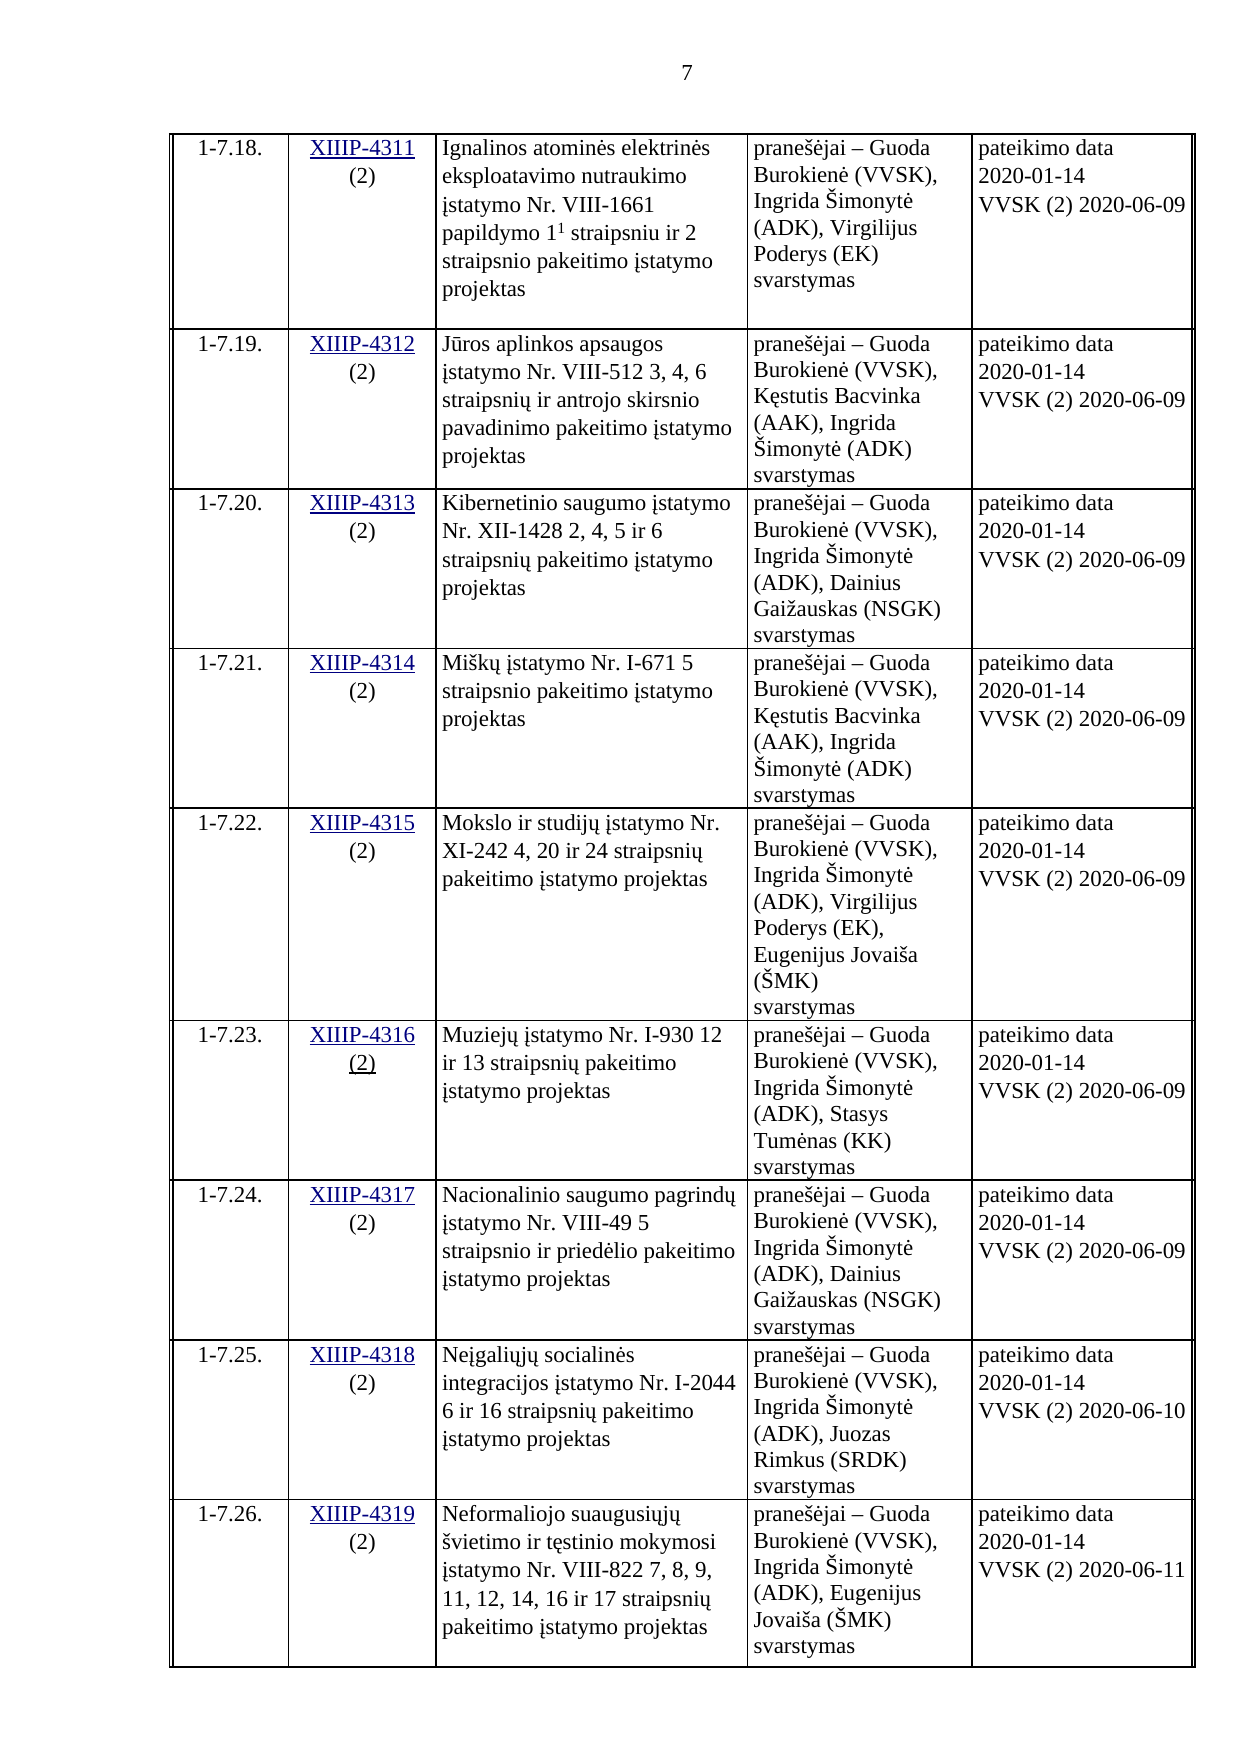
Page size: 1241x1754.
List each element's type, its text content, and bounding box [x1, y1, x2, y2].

table_cell Nacionalinio saugumo pagrindų įstatymo Nr. VIII-49 5 straipsnio ir priedėlio pakeitimo įstatymo projektas [437, 1181, 747, 1339]
table_cell [1196, 648, 1240, 807]
table_cell pranešėjai – Guoda Burokienė (VVSK), Ingrida Šimonytė (ADK), Dainius Gaižauskas (NSGK) svarstymas [748, 490, 971, 648]
table_cell pranešėjai – Guoda Burokienė (VVSK), Ingrida Šimonytė (ADK), Eugenijus Jovaiša (ŠMK) svarstymas [748, 1500, 971, 1666]
table_cell XIIIP-4313 (2) [289, 490, 435, 648]
table_cell pranešėjai – Guoda Burokienė (VVSK), Ingrida Šimonytė (ADK), Virgilijus Poderys (EK) svarstymas [748, 135, 971, 328]
table_cell pateikimo data 2020-01-14 VVSK (2) 2020-06-10 [973, 1341, 1191, 1499]
table_cell XIIIP-4315 (2) [289, 809, 435, 1020]
table_cell [1196, 1339, 1240, 1499]
table_cell [1196, 133, 1240, 328]
table_cell pranešėjai – Guoda Burokienė (VVSK), Kęstutis Bacvinka (AAK), Ingrida Šimonytė (ADK) svarstymas [748, 649, 971, 807]
table_cell XIIIP-4318 (2) [289, 1341, 435, 1499]
table_cell [1196, 1020, 1240, 1179]
table_cell 1-7.19. [174, 330, 288, 488]
table_cell pranešėjai – Guoda Burokienė (VVSK), Ingrida Šimonytė (ADK), Dainius Gaižauskas (NSGK) svarstymas [748, 1181, 971, 1339]
table_cell pranešėjai – Guoda Burokienė (VVSK), Ingrida Šimonytė (ADK), Virgilijus Poderys (EK), Eugenijus Jovaiša (ŠMK) svarstymas [748, 809, 971, 1020]
table_cell [1196, 328, 1240, 488]
table_cell 1-7.23. [174, 1021, 288, 1179]
table_cell pateikimo data 2020-01-14 VVSK (2) 2020-06-09 [973, 330, 1191, 488]
table_cell 1-7.24. [174, 1181, 288, 1339]
table_cell pateikimo data 2020-01-14 VVSK (2) 2020-06-09 [973, 809, 1191, 1020]
table_cell [1196, 1499, 1240, 1666]
table_cell pateikimo data 2020-01-14 VVSK (2) 2020-06-09 [973, 1021, 1191, 1179]
table_cell 1-7.22. [174, 809, 288, 1020]
table_cell pranešėjai – Guoda Burokienė (VVSK), Kęstutis Bacvinka (AAK), Ingrida Šimonytė (ADK) svarstymas [748, 330, 971, 488]
table_cell Neįgaliųjų socialinės integracijos įstatymo Nr. I-2044 6 ir 16 straipsnių pakeitimo įstatymo projektas [437, 1341, 747, 1499]
table_cell 1-7.21. [174, 649, 288, 807]
table_cell pranešėjai – Guoda Burokienė (VVSK), Ingrida Šimonytė (ADK), Stasys Tumėnas (KK) svarstymas [748, 1021, 971, 1179]
table_cell pateikimo data 2020-01-14 VVSK (2) 2020-06-11 [973, 1500, 1191, 1666]
table_cell [1196, 1179, 1240, 1339]
table_cell Ignalinos atominės elektrinės eksploatavimo nutraukimo įstatymo Nr. VIII-1661 papildymo 11 straipsniu ir 2 straipsnio pakeitimo įstatymo projektas [437, 135, 747, 328]
table_cell XIIIP-4312 (2) [289, 330, 435, 488]
table_cell 1-7.26. [174, 1500, 288, 1666]
table_cell Muziejų įstatymo Nr. I-930 12 ir 13 straipsnių pakeitimo įstatymo projektas [437, 1021, 747, 1179]
table_cell XIIIP-4319 (2) [289, 1500, 435, 1666]
table_cell Miškų įstatymo Nr. I-671 5 straipsnio pakeitimo įstatymo projektas [437, 649, 747, 807]
table_cell pateikimo data 2020-01-14 VVSK (2) 2020-06-09 [973, 490, 1191, 648]
table_cell XIIIP-4311 (2) [289, 135, 435, 328]
table_cell pateikimo data 2020-01-14 VVSK (2) 2020-06-09 [973, 649, 1191, 807]
table_cell Neformaliojo suaugusiųjų švietimo ir tęstinio mokymosi įstatymo Nr. VIII-822 7, 8, 9, 11, 12, 14, 16 ir 17 straipsnių pakeitimo įstatymo projektas [437, 1500, 747, 1666]
table_cell pranešėjai – Guoda Burokienė (VVSK), Ingrida Šimonytė (ADK), Juozas Rimkus (SRDK) svarstymas [748, 1341, 971, 1499]
table_cell [1196, 807, 1240, 1020]
table_cell 1-7.20. [174, 490, 288, 648]
table_cell XIIIP-4314 (2) [289, 649, 435, 807]
table_cell 1-7.18. [174, 135, 288, 328]
table_cell XIIIP-4317 (2) [289, 1181, 435, 1339]
table_cell Jūros aplinkos apsaugos įstatymo Nr. VIII-512 3, 4, 6 straipsnių ir antrojo skirsnio pavadinimo pakeitimo įstatymo projektas [437, 330, 747, 488]
table_cell 1-7.25. [174, 1341, 288, 1499]
table_cell [1196, 488, 1240, 648]
table_cell Kibernetinio saugumo įstatymo Nr. XII-1428 2, 4, 5 ir 6 straipsnių pakeitimo įstatymo projektas [437, 490, 747, 648]
table_cell XIIIP-4316 (2) [289, 1021, 435, 1179]
table_cell pateikimo data 2020-01-14 VVSK (2) 2020-06-09 [973, 1181, 1191, 1339]
table_cell pateikimo data 2020-01-14 VVSK (2) 2020-06-09 [973, 135, 1191, 328]
table_cell Mokslo ir studijų įstatymo Nr. XI-242 4, 20 ir 24 straipsnių pakeitimo įstatymo projektas [437, 809, 747, 1020]
